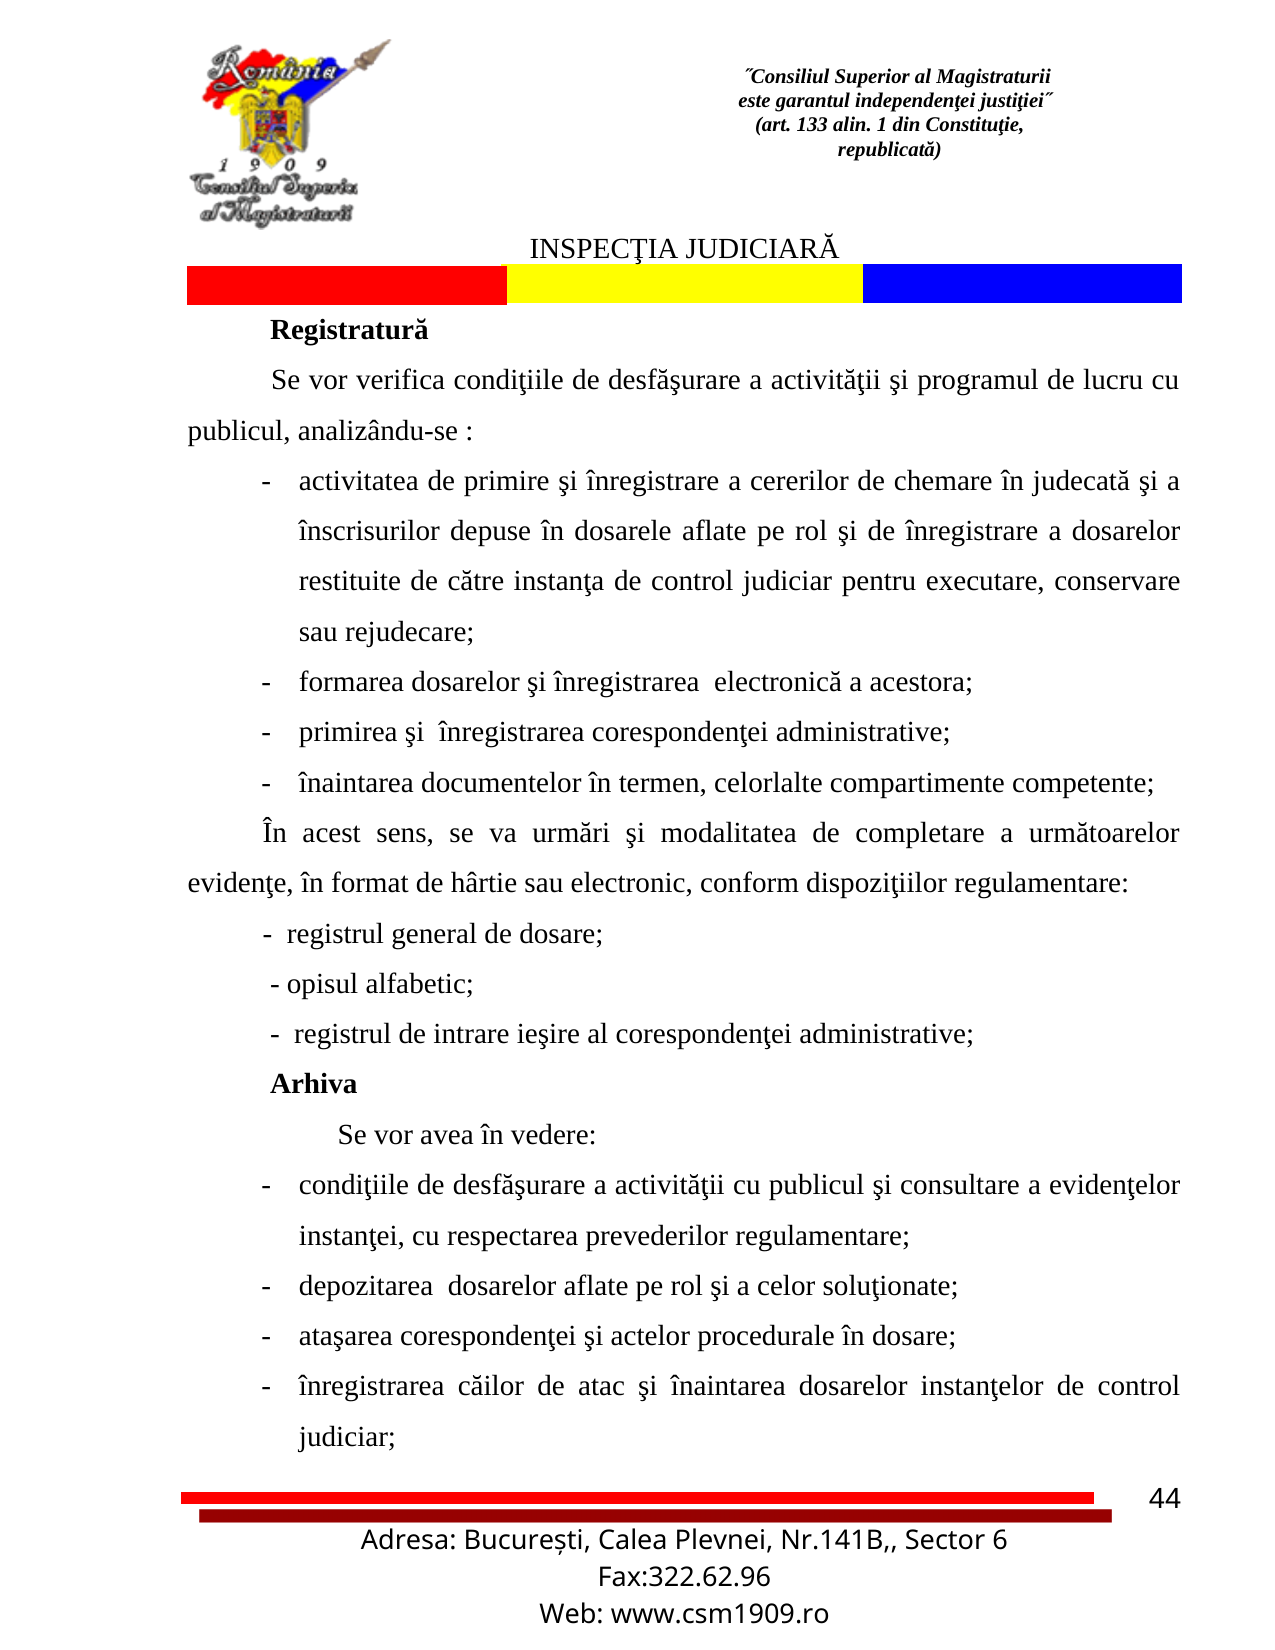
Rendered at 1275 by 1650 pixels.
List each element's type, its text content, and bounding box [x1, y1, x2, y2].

text În acest sens, se va urmări şi modalitatea de completare a următoarelor evidenţe, în format de hârtie sau electronic, conform dispoziţiilor regulamentare: [187, 815, 1181, 899]
list ataşarea corespondenţei şi actelor procedurale în dosare; [261, 1318, 1181, 1352]
list condiţiile de desfăşurare a activităţii cu publicul şi consultare a evidenţelor instanţei, cu respectarea prevederilor regulamentare; [261, 1167, 1181, 1251]
list înaintarea documentelor în termen, celorlalte compartimente competente; [261, 765, 1181, 798]
list înregistrarea căilor de atac şi înaintarea dosarelor instanţelor de control judiciar; [261, 1368, 1181, 1452]
list activitatea de primire şi înregistrare a cererilor de chemare în judecată şi a înscrisurilor depuse în dosarele aflate pe rol şi de înregistrare a dosarelor restituite de către instanţa de control judiciar pentru executare, conservare sau rejudecare; [261, 463, 1181, 647]
list primirea şi înregistrarea corespondenţei administrative; [261, 714, 1181, 748]
picture [189, 39, 393, 230]
text Se vor avea în vedere: [187, 1117, 1181, 1151]
text Arhiva [187, 1067, 1181, 1100]
text - opisul alfabetic; [187, 966, 1181, 999]
text - registrul general de dosare; [187, 916, 1181, 949]
text - registrul de intrare ieşire al corespondenţei administrative; [187, 1016, 1181, 1050]
text Registratură [187, 312, 1181, 346]
list depozitarea dosarelor aflate pe rol şi a celor soluţionate; [261, 1268, 1181, 1301]
list formarea dosarelor şi înregistrarea electronică a acestora; [261, 664, 1181, 698]
text Se vor verifica condiţiile de desfăşurare a activităţii şi programul de lucru cu publicul, analizându-se : [187, 362, 1181, 446]
